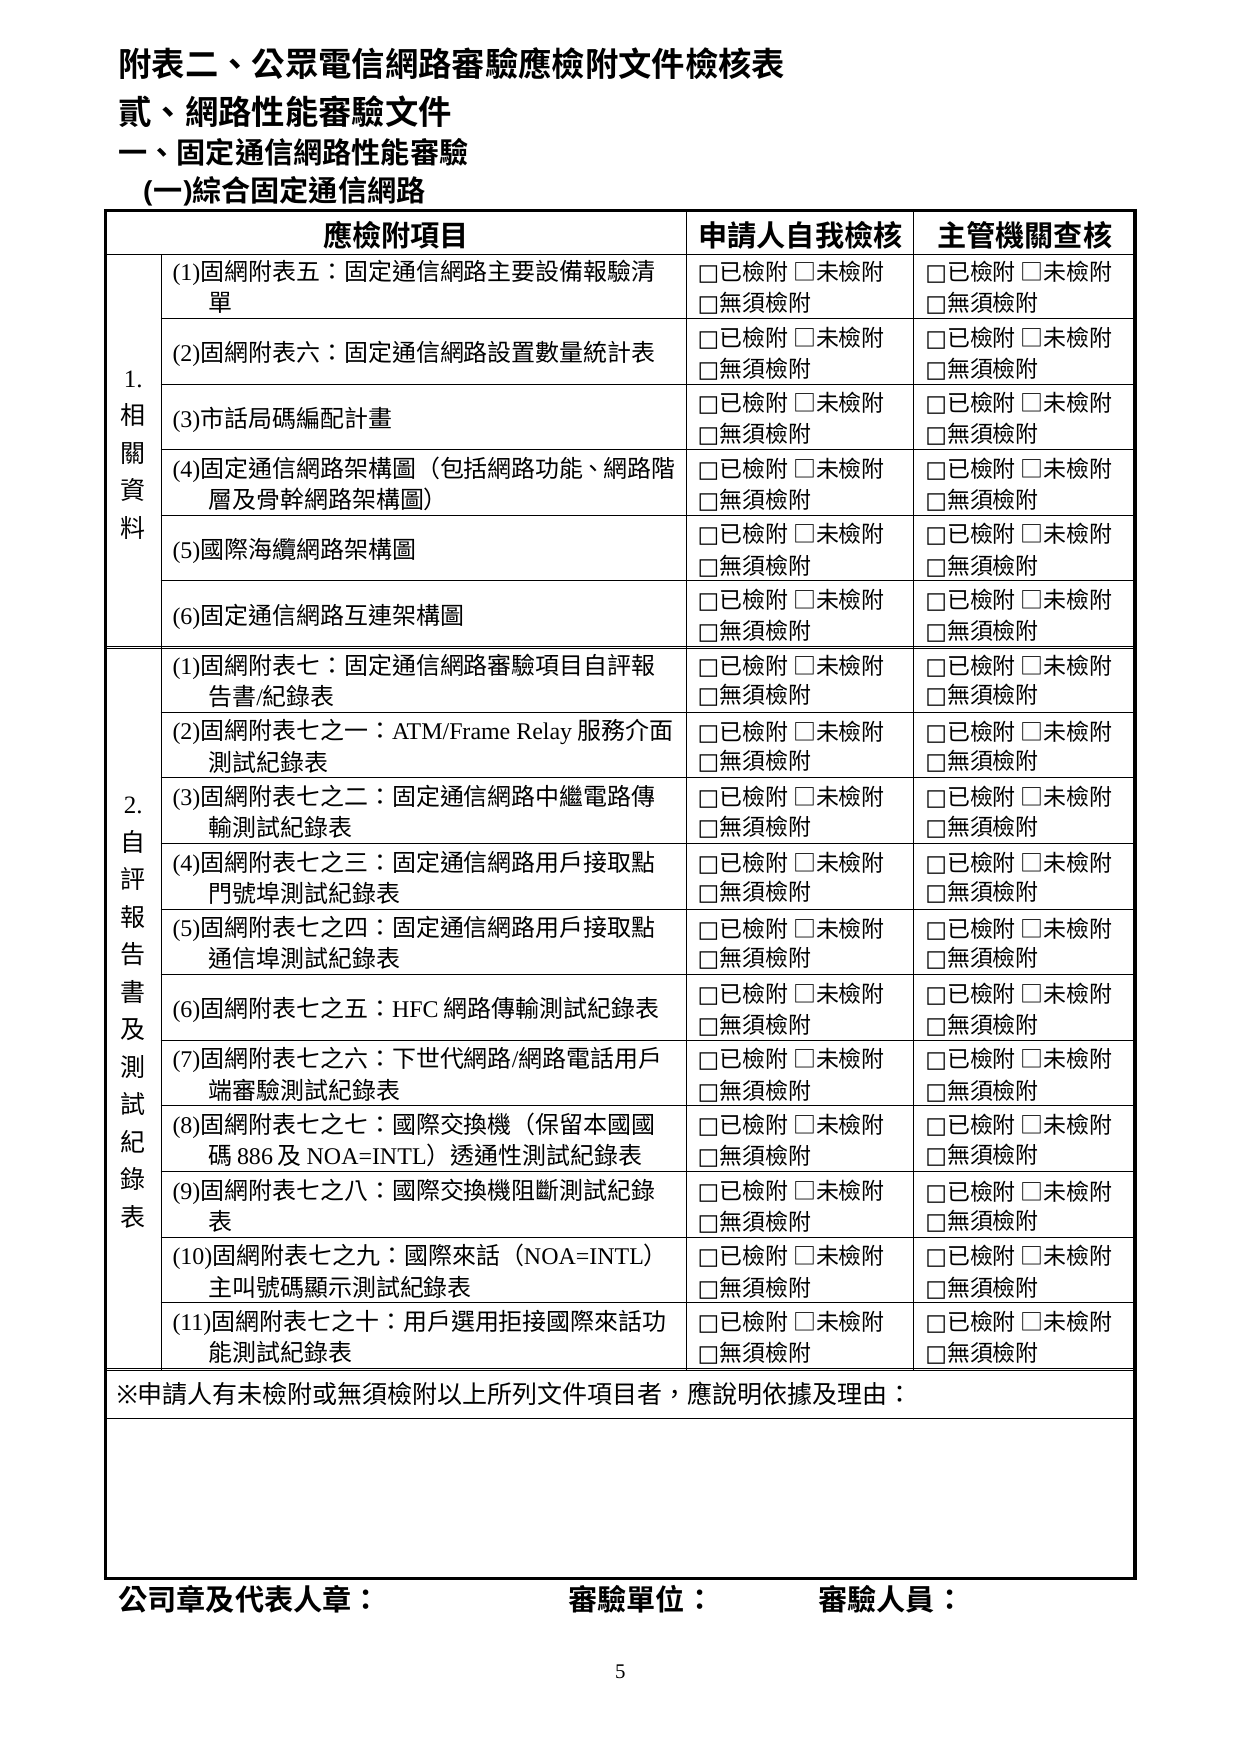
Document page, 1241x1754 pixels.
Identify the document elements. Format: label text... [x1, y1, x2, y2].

table_cell (11)固網附表七之十：用戶選用拒接國際來話功能測試紀錄表 [162, 1303, 686, 1368]
table_cell □已檢附 □未檢附 □無須檢附 [914, 450, 1133, 515]
table_cell □已檢附 □未檢附 □無須檢附 [914, 255, 1133, 318]
table_cell □已檢附 □未檢附 □無須檢附 [687, 385, 913, 449]
table_cell □已檢附 □未檢附 □無須檢附 [687, 975, 913, 1040]
table_cell □已檢附 □未檢附 □無須檢附 [914, 1303, 1133, 1368]
table_cell □已檢附 □未檢附 □無須檢附 [687, 1106, 913, 1171]
text 附表二、公眾電信網路審驗應檢附文件檢核表 [118, 37, 1122, 86]
table_cell □已檢附 □未檢附 □無須檢附 [687, 1041, 913, 1105]
text 公司章及代表人章： 審驗單位： 審驗人員： [118, 1580, 1122, 1618]
table_cell (2)固網附表七之一：ATM/Frame Relay服務介面測試紀錄表 [162, 713, 686, 777]
table_header 申請人自我檢核 [687, 212, 913, 254]
table_cell 1. 相關資料 [107, 255, 161, 646]
table_cell □已檢附 □未檢附 □無須檢附 [687, 713, 913, 777]
table_cell □已檢附 □未檢附 □無須檢附 [914, 1172, 1133, 1237]
table_cell □已檢附 □未檢附 □無須檢附 [914, 1106, 1133, 1171]
table_cell (4)固網附表七之三：固定通信網路用戶接取點門號埠測試紀錄表 [162, 844, 686, 908]
table_cell (7)固網附表七之六：下世代網路/網路電話用戶端審驗測試紀錄表 [162, 1041, 686, 1105]
table_cell □已檢附 □未檢附 □無須檢附 [687, 255, 913, 318]
table_cell (3)固網附表七之二：固定通信網路中繼電路傳輸測試紀錄表 [162, 778, 686, 843]
table_cell (6)固定通信網路互連架構圖 [162, 581, 686, 646]
table_cell □已檢附 □未檢附 □無須檢附 [687, 516, 913, 580]
table_header 應檢附項目 [107, 212, 686, 254]
table_cell □已檢附 □未檢附 □無須檢附 [914, 910, 1133, 974]
table_cell (8)固網附表七之七：國際交換機（保留本國國碼886及NOA=INTL）透通性測試紀錄表 [162, 1106, 686, 1171]
table_cell □已檢附 □未檢附 □無須檢附 [687, 581, 913, 646]
table_cell □已檢附 □未檢附 □無須檢附 [914, 844, 1133, 908]
table_cell □已檢附 □未檢附 □無須檢附 [914, 319, 1133, 383]
table_cell □已檢附 □未檢附 □無須檢附 [687, 910, 913, 974]
table_cell □已檢附 □未檢附 □無須檢附 [914, 516, 1133, 580]
table_cell (1)固網附表七：固定通信網路審驗項目自評報告書/紀錄表 [162, 649, 686, 712]
table_cell □已檢附 □未檢附 □無須檢附 [914, 778, 1133, 843]
table_cell (4)固定通信網路架構圖（包括網路功能、網路階層及骨幹網路架構圖） [162, 450, 686, 515]
table_cell (10)固網附表七之九：國際來話（NOA=INTL）主叫號碼顯示測試紀錄表 [162, 1238, 686, 1302]
table_cell □已檢附 □未檢附 □無須檢附 [914, 649, 1133, 712]
table_cell □已檢附 □未檢附 □無須檢附 [914, 713, 1133, 777]
table_cell □已檢附 □未檢附 □無須檢附 [914, 1041, 1133, 1105]
table_cell (3)市話局碼編配計畫 [162, 385, 686, 449]
table_cell (5)固網附表七之四：固定通信網路用戶接取點通信埠測試紀錄表 [162, 910, 686, 974]
table_cell □已檢附 □未檢附 □無須檢附 [687, 649, 913, 712]
table_cell (9)固網附表七之八：國際交換機阻斷測試紀錄表 [162, 1172, 686, 1237]
text (一)綜合固定通信網路 [143, 171, 1122, 209]
table_cell □已檢附 □未檢附 □無須檢附 [914, 1238, 1133, 1302]
table_cell □已檢附 □未檢附 □無須檢附 [687, 1238, 913, 1302]
text 一、固定通信網路性能審驗 [118, 134, 1122, 171]
table_header 主管機關查核 [914, 212, 1133, 254]
table_cell ※申請人有未檢附或無須檢附以上所列文件項目者，應說明依據及理由： [107, 1371, 1133, 1417]
table_cell □已檢附 □未檢附 □無須檢附 [687, 1172, 913, 1237]
text 貳、網路性能審驗文件 [118, 86, 1122, 134]
table_cell □已檢附 □未檢附 □無須檢附 [914, 385, 1133, 449]
table_cell □已檢附 □未檢附 □無須檢附 [687, 778, 913, 843]
table_cell □已檢附 □未檢附 □無須檢附 [914, 975, 1133, 1040]
table_cell [107, 1419, 1133, 1577]
table_cell □已檢附 □未檢附 □無須檢附 [687, 319, 913, 383]
table_cell (1)固網附表五：固定通信網路主要設備報驗清單 [162, 255, 686, 318]
table_cell (5)國際海纜網路架構圖 [162, 516, 686, 580]
table_cell □已檢附 □未檢附 □無須檢附 [687, 1303, 913, 1368]
table_cell (2)固網附表六：固定通信網路設置數量統計表 [162, 319, 686, 383]
table_cell □已檢附 □未檢附 □無須檢附 [687, 844, 913, 908]
table_cell □已檢附 □未檢附 □無須檢附 [914, 581, 1133, 646]
table_cell (6)固網附表七之五：HFC網路傳輸測試紀錄表 [162, 975, 686, 1040]
table_cell □已檢附 □未檢附 □無須檢附 [687, 450, 913, 515]
table_cell 2. 自評報告書及測試紀錄表 [107, 649, 161, 1368]
